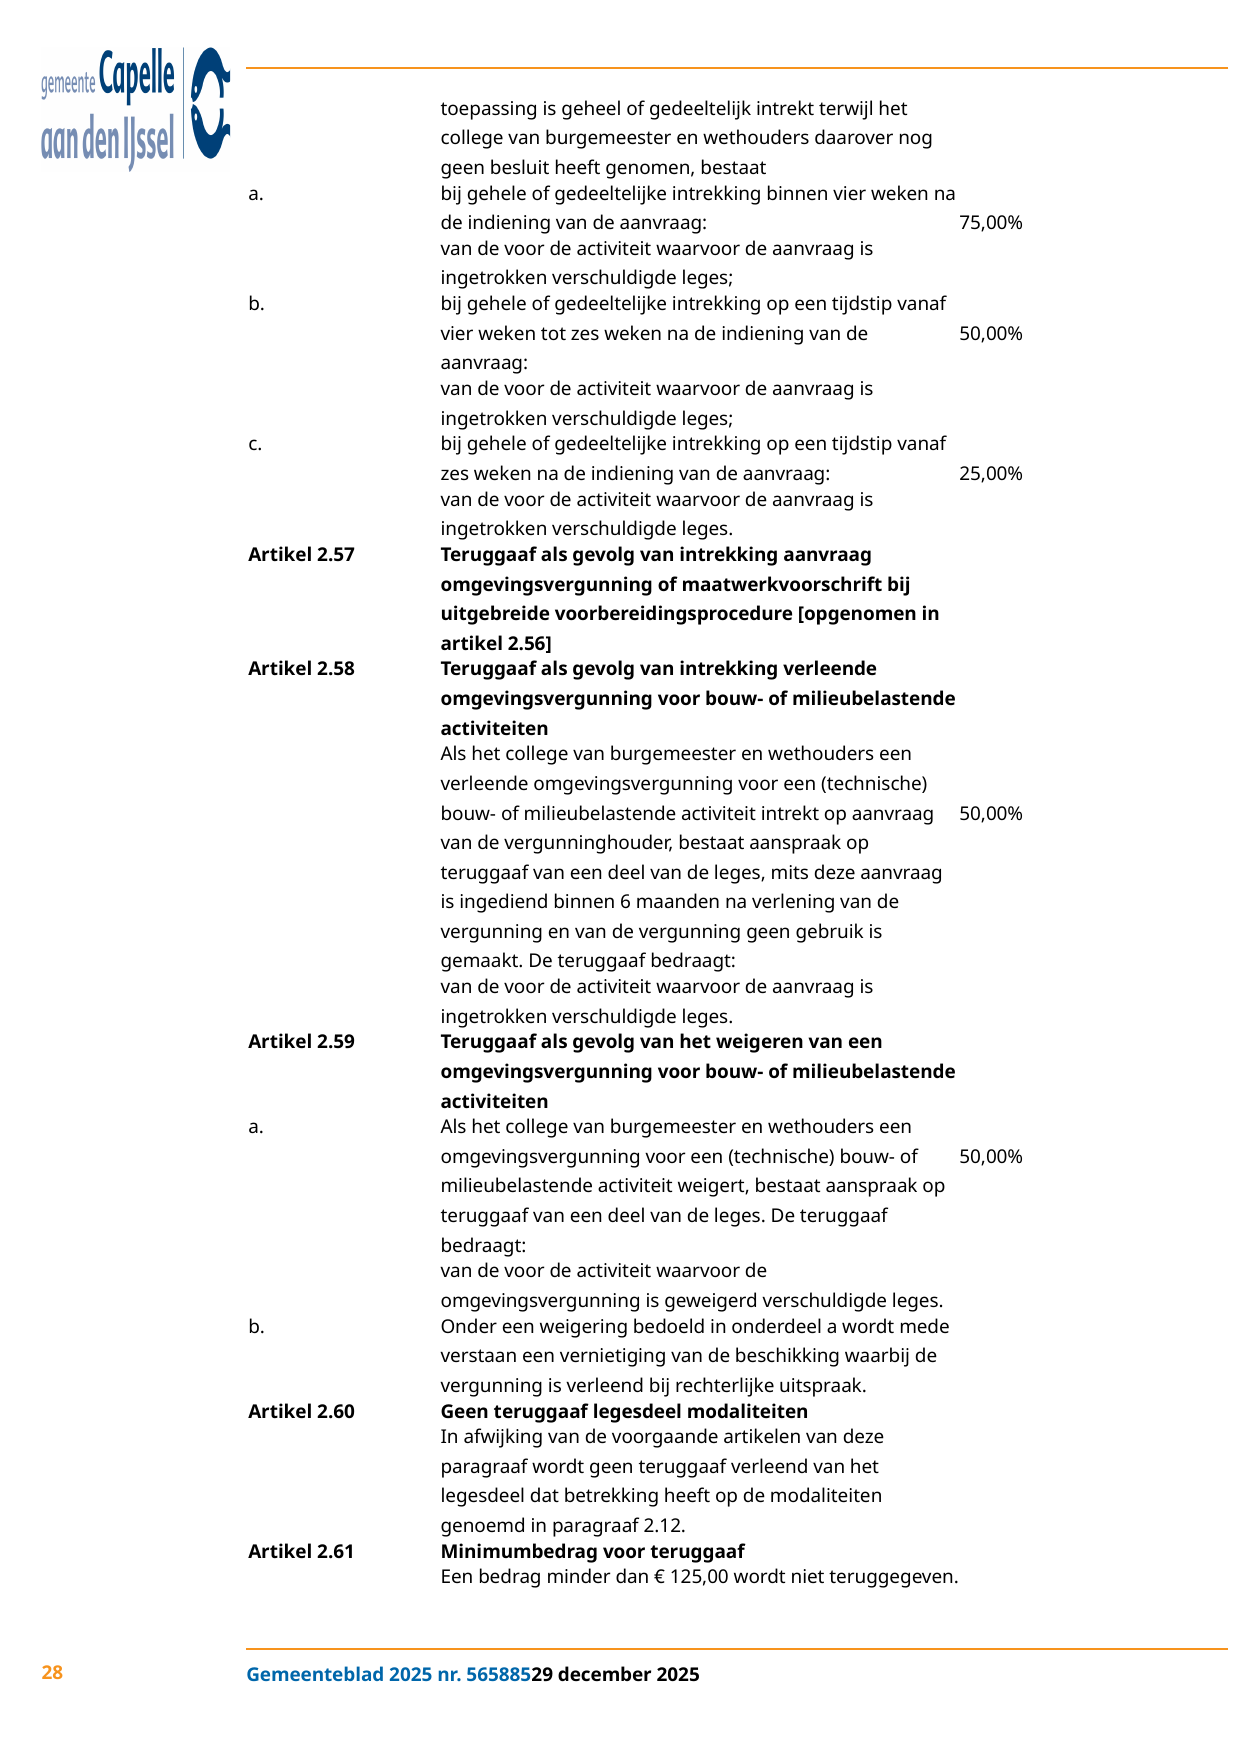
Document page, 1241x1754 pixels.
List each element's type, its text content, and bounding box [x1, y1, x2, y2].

table_cell [248, 235, 440, 290]
table_cell b. [248, 1313, 440, 1398]
table_cell toepassing is geheel of gedeeltelijk intrekt terwijl het college van burgemeester en wethouders daarover nog geen besluit heeft genomen, bestaat [440, 95, 959, 180]
table_cell van de voor de activiteit waarvoor de aanvraag is ingetrokken verschuldigde leges. [440, 486, 959, 541]
table_cell [248, 1258, 440, 1313]
table_cell 75,00% [959, 180, 1152, 235]
table_cell [959, 1564, 1152, 1589]
table_cell a. [248, 1114, 440, 1258]
table_cell van de voor de activiteit waarvoor de aanvraag is ingetrokken verschuldigde leges; [440, 235, 959, 290]
table_cell [959, 375, 1152, 431]
table_cell [248, 741, 440, 973]
table_cell [248, 486, 440, 541]
table_cell a. [248, 180, 440, 235]
table_cell [959, 95, 1152, 180]
table_cell c. [248, 431, 440, 486]
table_cell b. [248, 290, 440, 375]
table_cell [959, 1424, 1152, 1538]
table_cell Minimumbedrag voor teruggaaf [440, 1538, 959, 1564]
table_cell Artikel 2.59 [248, 1029, 440, 1113]
table_cell [248, 973, 440, 1029]
table_cell [959, 656, 1152, 741]
table_cell van de voor de activiteit waarvoor de omgevingsvergunning is geweigerd verschuldigde leges. [440, 1258, 959, 1313]
table_cell [248, 375, 440, 431]
table_cell Als het college van burgemeester en wethouders een omgevingsvergunning voor een (technische) bouw- of milieubelastende activiteit weigert, bestaat aanspraak op teruggaaf van een deel van de leges. De teruggaaf bedraagt: [440, 1114, 959, 1258]
table_cell van de voor de activiteit waarvoor de aanvraag is ingetrokken verschuldigde leges; [440, 375, 959, 431]
table_cell [959, 486, 1152, 541]
table_cell Artikel 2.57 [248, 541, 440, 656]
table_cell [959, 973, 1152, 1029]
table_cell Teruggaaf als gevolg van intrekking verleende omgevingsvergunning voor bouw- of milieubelastende activiteiten [440, 656, 959, 741]
table_cell Artikel 2.61 [248, 1538, 440, 1564]
table_cell [248, 1424, 440, 1538]
table_cell Artikel 2.60 [248, 1398, 440, 1423]
table_cell Artikel 2.58 [248, 656, 440, 741]
table_cell [959, 1538, 1152, 1564]
table_cell Geen teruggaaf legesdeel modaliteiten [440, 1398, 959, 1423]
table_cell bij gehele of gedeeltelijke intrekking op een tijdstip vanaf vier weken tot zes weken na de indiening van de aanvraag: [440, 290, 959, 375]
table_cell Teruggaaf als gevolg van intrekking aanvraag omgevingsvergunning of maatwerkvoorschrift bij uitgebreide voorbereidingsprocedure [opgenomen in artikel 2.56] [440, 541, 959, 656]
table_cell van de voor de activiteit waarvoor de aanvraag is ingetrokken verschuldigde leges. [440, 973, 959, 1029]
table_cell In afwijking van de voorgaande artikelen van deze paragraaf wordt geen teruggaaf verleend van het legesdeel dat betrekking heeft op de modaliteiten genoemd in paragraaf 2.12. [440, 1424, 959, 1538]
table_cell [959, 1313, 1152, 1398]
table_cell [248, 95, 440, 180]
table_cell [959, 541, 1152, 656]
table_cell Als het college van burgemeester en wethouders een verleende omgevingsvergunning voor een (technische) bouw- of milieubelastende activiteit intrekt op aanvraag van de vergunninghouder, bestaat aanspraak op teruggaaf van een deel van de leges, mits deze aanvraag is ingediend binnen 6 maanden na verlening van de vergunning en van de vergunning geen gebruik is gemaakt. De teruggaaf bedraagt: [440, 741, 959, 973]
table_cell 25,00% [959, 431, 1152, 486]
table_cell [959, 1258, 1152, 1313]
table_cell [248, 1564, 440, 1589]
table_cell 50,00% [959, 741, 1152, 973]
table_cell bij gehele of gedeeltelijke intrekking binnen vier weken na de indiening van de aanvraag: [440, 180, 959, 235]
table_cell Onder een weigering bedoeld in onderdeel a wordt mede verstaan een vernietiging van de beschikking waarbij de vergunning is verleend bij rechterlijke uitspraak. [440, 1313, 959, 1398]
table_cell bij gehele of gedeeltelijke intrekking op een tijdstip vanaf zes weken na de indiening van de aanvraag: [440, 431, 959, 486]
table_cell [959, 1029, 1152, 1113]
table_cell 50,00% [959, 1114, 1152, 1258]
picture [41, 47, 231, 172]
table_cell Teruggaaf als gevolg van het weigeren van een omgevingsvergunning voor bouw- of milieubelastende activiteiten [440, 1029, 959, 1113]
table_cell [959, 1398, 1152, 1423]
table_cell [959, 235, 1152, 290]
table_cell 50,00% [959, 290, 1152, 375]
table_cell Een bedrag minder dan € 125,00 wordt niet teruggegeven. [440, 1564, 959, 1589]
